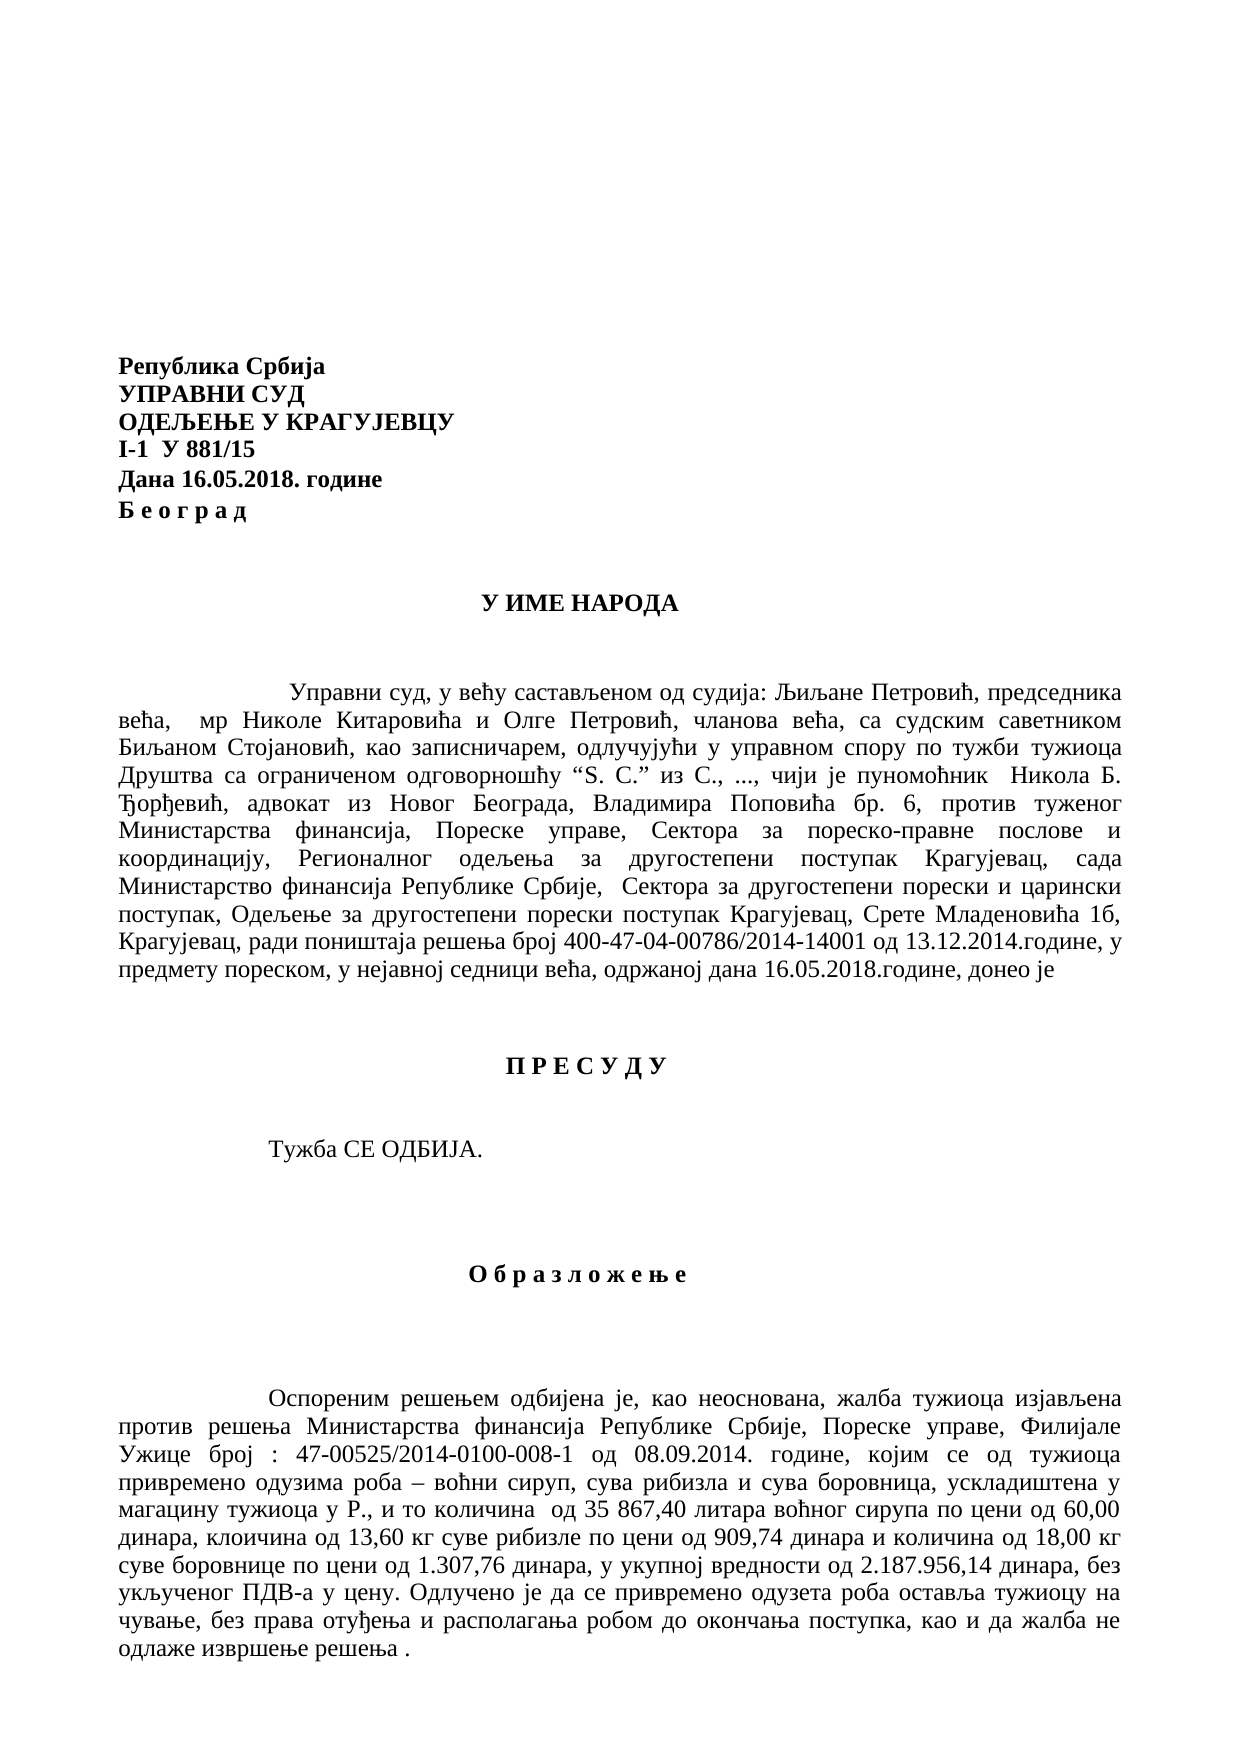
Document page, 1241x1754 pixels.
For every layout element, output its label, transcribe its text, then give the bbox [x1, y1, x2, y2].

text Б е о г р а д [118, 496, 1122, 524]
text I-1 У 881/15 [118, 436, 1122, 463]
text ОДEЉЕЊЕ У КРАГУЈЕВЦУ [118, 408, 1122, 436]
text О б р а з л о ж е њ е [118, 1260, 1122, 1288]
text Тужба СЕ ОДБИЈА. [118, 1135, 1122, 1163]
text Дана 16.05.2018. године [118, 465, 1122, 493]
text Управни суд, у већу састављеном од судија: Љиљане Петровић, председника већа, мр Николе Китаровића и Олге Петровић, чланова већа, са судским саветником Биљаном Стојановић, као записничарем, одлучујући у управном спору по тужби тужиоца Друштва са ограниченом одговорношћу “S. C.” из С., ..., чији је пуномоћник Никола Б. Ђорђевић, адвокат из Новог Београда, Владимира Поповића бр. 6, против туженог Министарства финансија, Пореске управе, Сектора за пореско-правне послове и координацију, Регионалног одељења за другостепени поступак Крагујевац, сада Министарство финансија Републике Србије, Сектора за другостепени порески и царински поступак, Одељење за другостепени порески поступак Крагујевац, Срете Младеновића 1б, Крагујевац, ради поништаја решења број 400-47-04-00786/2014-14001 од 13.12.2014.године, у предмету пореском, у нејавној седници већа, одржаној дана 16.05.2018.године, донео је [118, 678, 1122, 983]
text Оспореним решењем одбијена је, као неоснована, жалба тужиоца изјављена против решења Министарства финансија Републике Србије, Пореске управе, Филијале Ужице број : 47-00525/2014-0100-008-1 од 08.09.2014. године, којим се од тужиоца привремено одузима роба – воћни сируп, сува рибизла и сува боровница, ускладиштена у магацину тужиоца у Р., и то количина од 35 867,40 литара воћног сирупа по цени од 60,00 динара, клоичина од 13,60 кг суве рибизле по цени од 909,74 динара и количина од 18,00 кг суве боровнице по цени од 1.307,76 динара, у укупној вредности од 2.187.956,14 динара, без укљученог ПДВ-а у цену. Одлучено је да се привремено одузета роба оставља тужиоцу на чување, без права отуђења и располагања робом до окончања поступка, као и да жалба не одлаже извршење решења . [118, 1384, 1122, 1662]
text УПРАВНИ СУД [118, 380, 1122, 408]
text Република Србија [118, 352, 1122, 380]
text П Р Е С У Д У [118, 1052, 1122, 1080]
text У ИМЕ НАРОДА [118, 589, 1122, 616]
